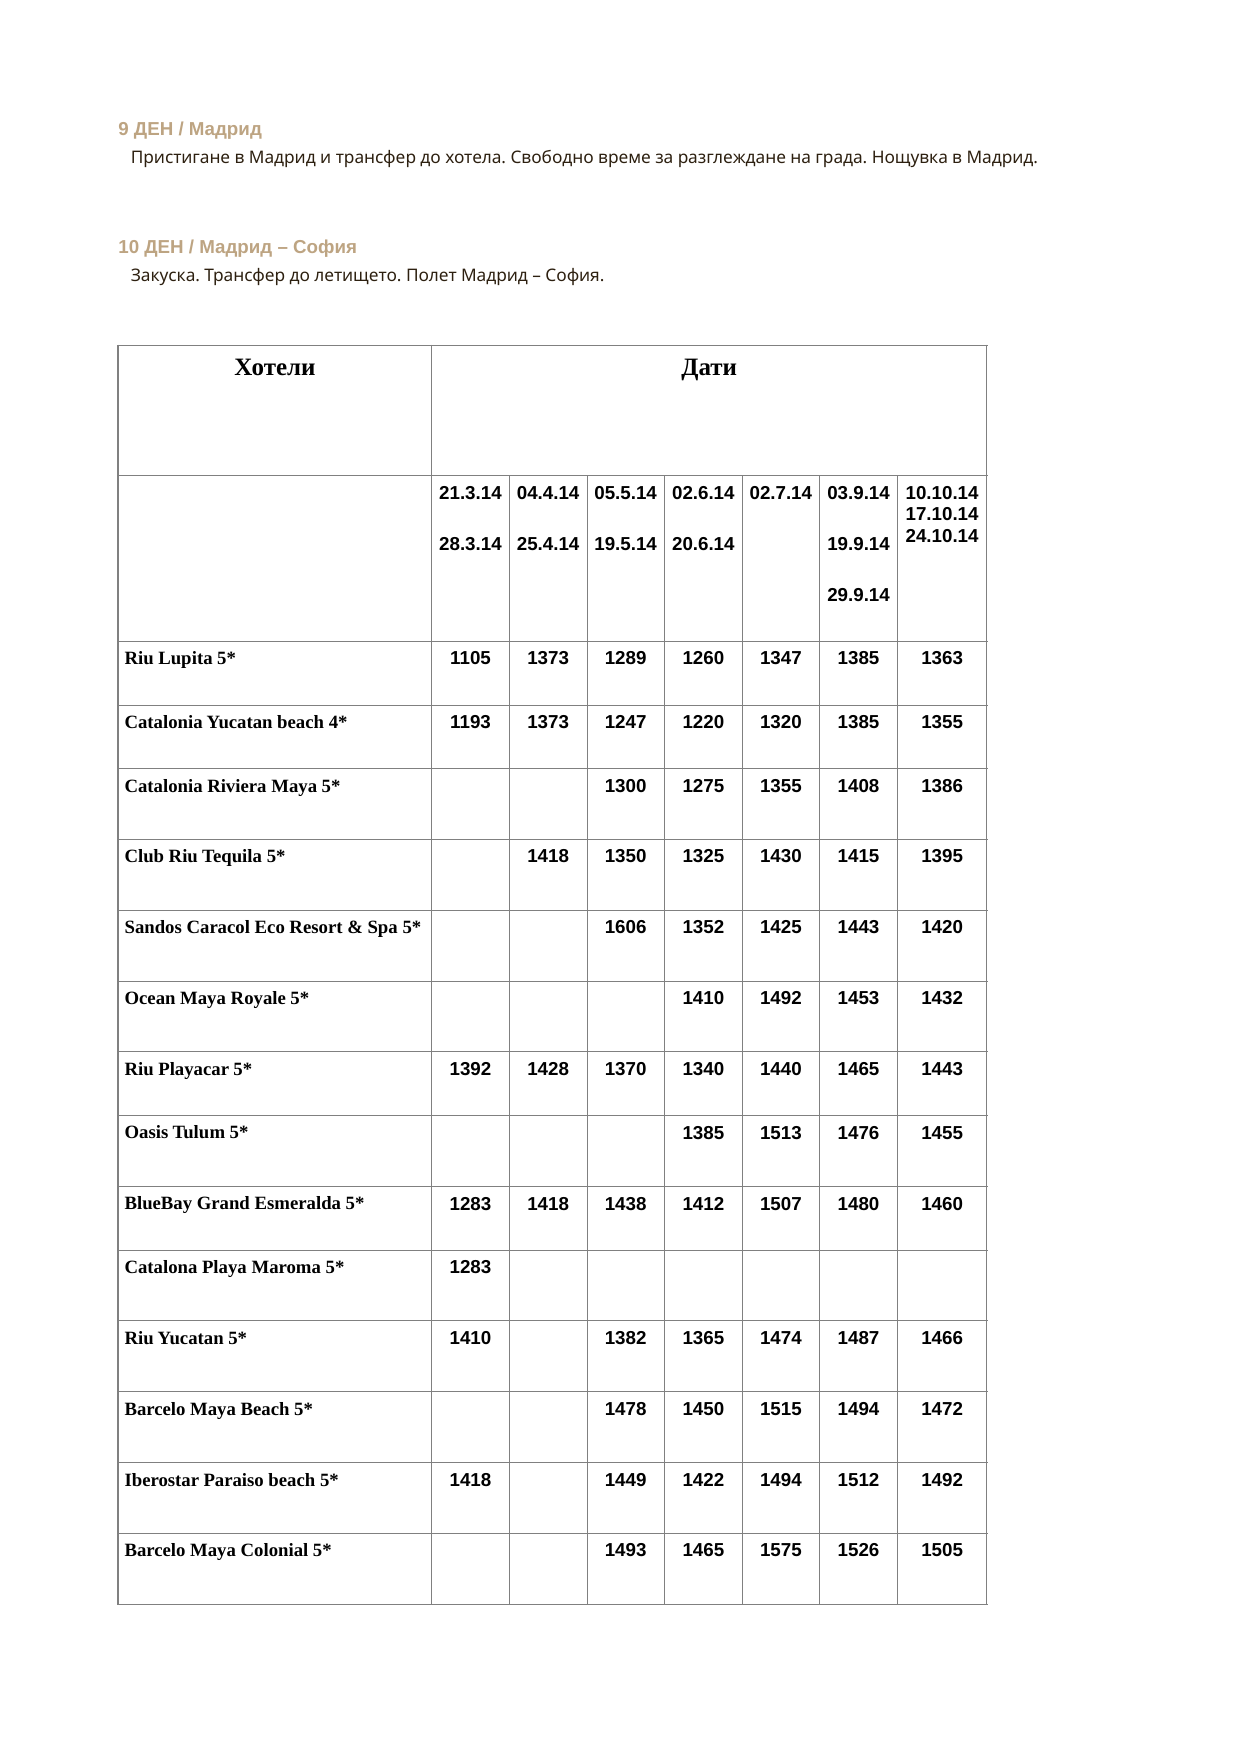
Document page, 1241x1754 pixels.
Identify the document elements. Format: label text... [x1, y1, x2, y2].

table_cell 1465 [665, 1534, 742, 1604]
table_cell 1373 [510, 706, 587, 768]
table_cell 1526 [820, 1534, 897, 1604]
table_cell 03.9.14 19.9.14 29.9.14 [820, 476, 897, 641]
table_cell [510, 1534, 587, 1604]
table_cell 1395 [898, 840, 986, 910]
table_cell 1392 [432, 1052, 509, 1115]
table_cell Iberostar Paraiso beach 5* [119, 1463, 431, 1533]
table_cell 1193 [432, 706, 509, 768]
table_cell [432, 1534, 509, 1604]
table_cell [820, 1251, 897, 1320]
table_header Дати [432, 346, 986, 475]
table_cell 1410 [432, 1321, 509, 1391]
table_cell 02.7.14 [743, 476, 819, 641]
table_header Хотели [119, 346, 431, 475]
table_cell 1365 [665, 1321, 742, 1391]
table_cell [665, 1251, 742, 1320]
table_cell [432, 911, 509, 981]
table_cell 1493 [588, 1534, 664, 1604]
table_cell 1415 [820, 840, 897, 910]
table_cell 1385 [820, 706, 897, 768]
table_cell 1432 [898, 982, 986, 1051]
table_cell 1494 [743, 1463, 819, 1533]
table_cell 1260 [665, 642, 742, 704]
table_cell Catalona Playa Maroma 5* [119, 1251, 431, 1320]
table_cell 1507 [743, 1187, 819, 1249]
table_cell 9 ДЕН / Мадрид Пристигане в Мадрид и трансфер до хотела. Свободно време за разглеждане на града. Нощувка в Мадрид. [118, 118, 1122, 168]
table_cell 1513 [743, 1116, 819, 1186]
table_cell 1487 [820, 1321, 897, 1391]
table_cell 1247 [588, 706, 664, 768]
table_cell [588, 1116, 664, 1186]
table_cell 04.4.14 25.4.14 [510, 476, 587, 641]
table_cell 1325 [665, 840, 742, 910]
table_cell Catalonia Riviera Maya 5* [119, 769, 431, 839]
table_cell 1410 [665, 982, 742, 1051]
table_cell 1575 [743, 1534, 819, 1604]
table_cell 1283 [432, 1187, 509, 1249]
table_cell [510, 1392, 587, 1462]
table_cell [510, 1116, 587, 1186]
table_cell 1455 [898, 1116, 986, 1186]
table_header [118, 286, 1122, 1604]
table_cell 1386 [898, 769, 986, 839]
table_cell 1418 [510, 840, 587, 910]
table_cell Club Riu Tequila 5* [119, 840, 431, 910]
table_cell 1472 [898, 1392, 986, 1462]
table_cell 1347 [743, 642, 819, 704]
table_cell 1515 [743, 1392, 819, 1462]
table_cell 1418 [510, 1187, 587, 1249]
table_cell [588, 1251, 664, 1320]
table_cell 1443 [820, 911, 897, 981]
table_cell Barcelo Maya Colonial 5* [119, 1534, 431, 1604]
table_cell 1350 [588, 840, 664, 910]
table_cell 1420 [898, 911, 986, 981]
table_cell 1340 [665, 1052, 742, 1115]
table_cell Riu Yucatan 5* [119, 1321, 431, 1391]
table_cell 1425 [743, 911, 819, 981]
table_cell 1275 [665, 769, 742, 839]
table_cell 1450 [665, 1392, 742, 1462]
table_cell 1300 [588, 769, 664, 839]
table_cell Ocean Maya Royale 5* [119, 982, 431, 1051]
table_cell 1428 [510, 1052, 587, 1115]
table_cell 1474 [743, 1321, 819, 1391]
table_cell 1370 [588, 1052, 664, 1115]
table_cell Sandos Caracol Eco Resort & Spa 5* [119, 911, 431, 981]
table_cell [510, 1463, 587, 1533]
table_cell 10.10.14 17.10.14 24.10.14 [898, 476, 986, 641]
table_cell 1220 [665, 706, 742, 768]
table_cell 1449 [588, 1463, 664, 1533]
table_cell [510, 769, 587, 839]
table_cell [432, 769, 509, 839]
table_cell 1512 [820, 1463, 897, 1533]
table_cell [743, 1251, 819, 1320]
table_cell Riu Lupita 5* [119, 642, 431, 704]
table_cell 21.3.14 28.3.14 [432, 476, 509, 641]
table_cell 1476 [820, 1116, 897, 1186]
table_cell 1465 [820, 1052, 897, 1115]
table_cell 1438 [588, 1187, 664, 1249]
table_cell [510, 1251, 587, 1320]
table_cell 1466 [898, 1321, 986, 1391]
table_cell 1492 [743, 982, 819, 1051]
table_cell 1460 [898, 1187, 986, 1249]
table_cell 1422 [665, 1463, 742, 1533]
table_cell [510, 1321, 587, 1391]
table_cell Barcelo Maya Beach 5* [119, 1392, 431, 1462]
table_cell 1105 [432, 642, 509, 704]
table_cell BlueBay Grand Esmeralda 5* [119, 1187, 431, 1249]
table_cell 1412 [665, 1187, 742, 1249]
table_cell [510, 982, 587, 1051]
table_cell 1355 [743, 769, 819, 839]
table_cell 05.5.14 19.5.14 [588, 476, 664, 641]
table_cell 1385 [820, 642, 897, 704]
table_cell 1606 [588, 911, 664, 981]
table_cell [510, 911, 587, 981]
table_cell [898, 1251, 986, 1320]
table_cell 1478 [588, 1392, 664, 1462]
table_cell 1480 [820, 1187, 897, 1249]
table_cell 1430 [743, 840, 819, 910]
table_cell 1494 [820, 1392, 897, 1462]
table_cell 1408 [820, 769, 897, 839]
table_cell 1363 [898, 642, 986, 704]
table_cell Oasis Tulum 5* [119, 1116, 431, 1186]
table_cell 1382 [588, 1321, 664, 1391]
table_cell 1355 [898, 706, 986, 768]
table_cell Riu Playacar 5* [119, 1052, 431, 1115]
table_cell 10 ДЕН / Мадрид – София Закуска. Трансфер до летището. Полет Мадрид – София. [118, 178, 1122, 286]
table_cell 1418 [432, 1463, 509, 1533]
table_cell [119, 476, 431, 641]
table_cell 1289 [588, 642, 664, 704]
table_cell 1283 [432, 1251, 509, 1320]
table_cell 1492 [898, 1463, 986, 1533]
table_cell Catalonia Yucatan beach 4* [119, 706, 431, 768]
table_cell [118, 169, 1122, 178]
table_cell [432, 982, 509, 1051]
table_cell [432, 1392, 509, 1462]
table_cell 1440 [743, 1052, 819, 1115]
table_cell [432, 840, 509, 910]
table_cell [432, 1116, 509, 1186]
table_cell 1373 [510, 642, 587, 704]
table_cell 1320 [743, 706, 819, 768]
table_cell 02.6.14 20.6.14 [665, 476, 742, 641]
table_cell 1443 [898, 1052, 986, 1115]
table_cell 1352 [665, 911, 742, 981]
table_cell [588, 982, 664, 1051]
table_cell 1385 [665, 1116, 742, 1186]
table_cell 1505 [898, 1534, 986, 1604]
table_cell 1453 [820, 982, 897, 1051]
